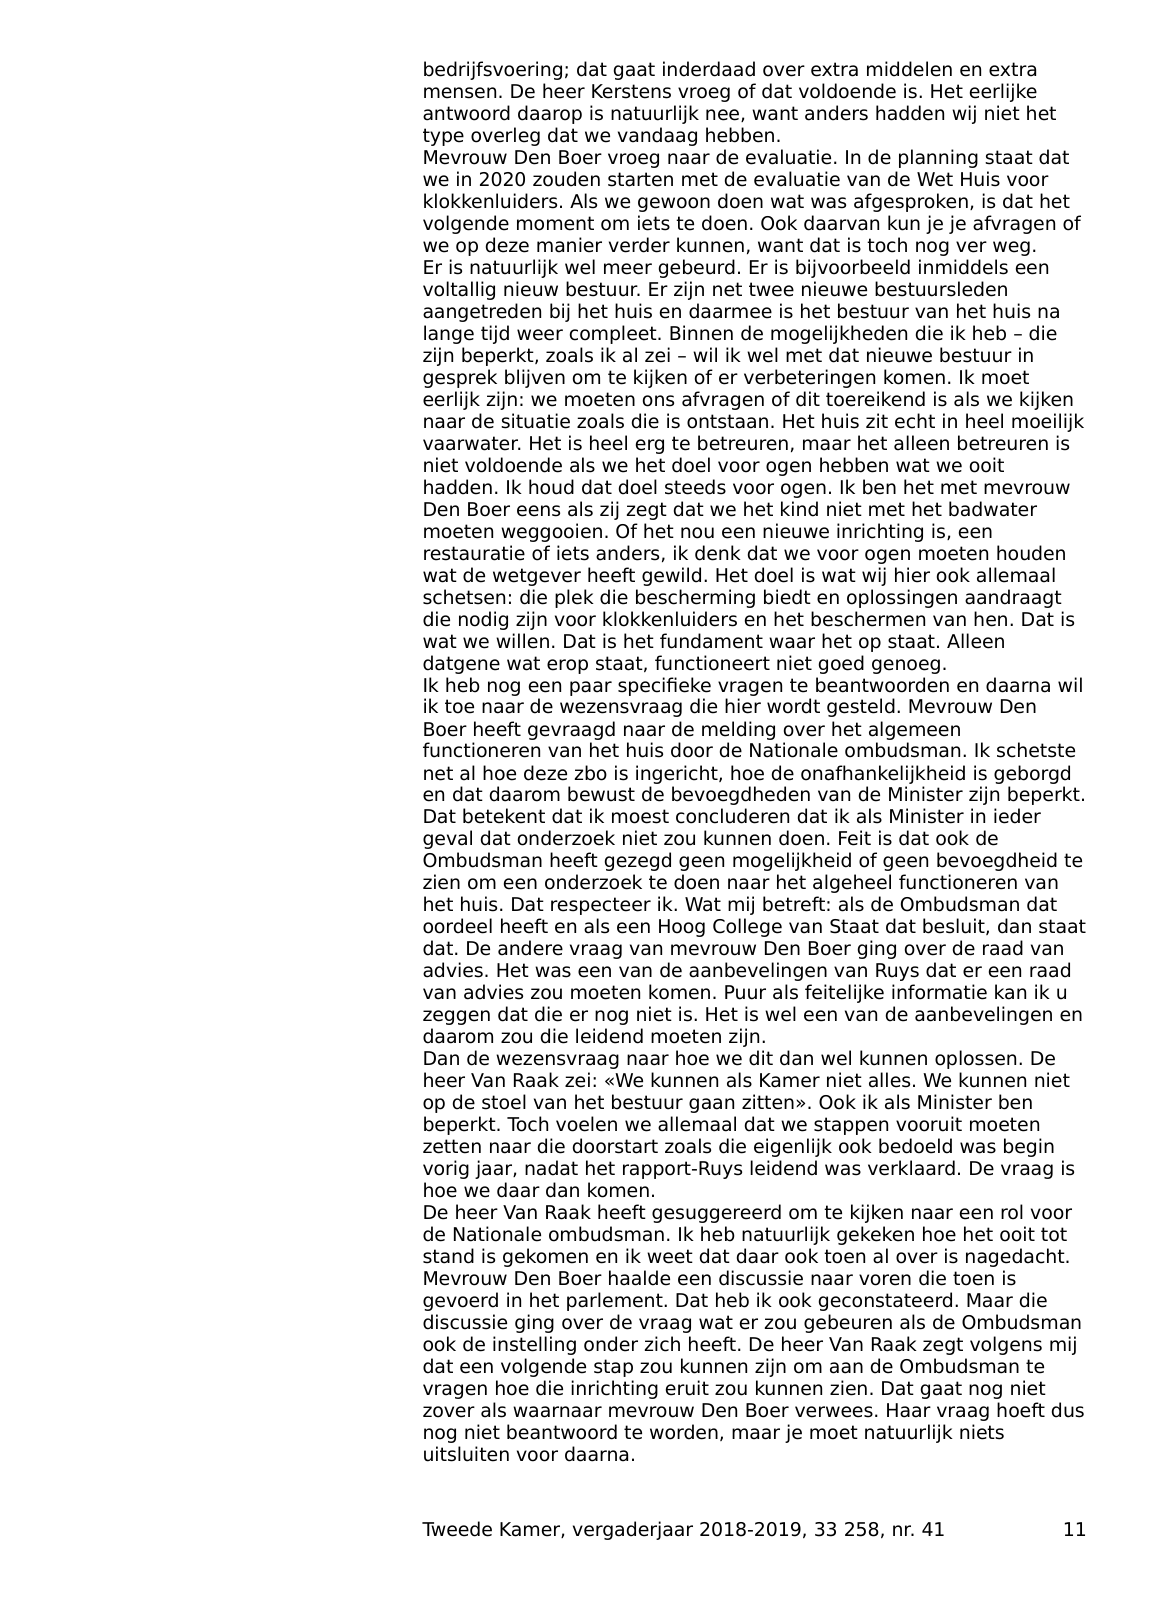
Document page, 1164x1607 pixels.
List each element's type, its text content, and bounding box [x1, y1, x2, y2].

text De heer Van Raak heeft gesuggereerd om te kijken naar een rol voor de Nationale ombudsman. Ik heb natuurlijk gekeken hoe het ooit tot stand is gekomen en ik weet dat daar ook toen al over is nagedacht. Mevrouw Den Boer haalde een discussie naar voren die toen is gevoerd in het parlement. Dat heb ik ook geconstateerd. Maar die discussie ging over de vraag wat er zou gebeuren als de Ombudsman ook de instelling onder zich heeft. De heer Van Raak zegt volgens mij dat een volgende stap zou kunnen zijn om aan de Ombudsman te vragen hoe die inrichting eruit zou kunnen zien. Dat gaat nog niet zover als waarnaar mevrouw Den Boer verwees. Haar vraag hoeft dus nog niet beantwoord te worden, maar je moet natuurlijk niets uitsluiten voor daarna. [422, 1202, 1087, 1466]
text Mevrouw Den Boer vroeg naar de evaluatie. In de planning staat dat we in 2020 zouden starten met de evaluatie van de Wet Huis voor klokkenluiders. Als we gewoon doen wat was afgesproken, is dat het volgende moment om iets te doen. Ook daarvan kun je je afvragen of we op deze manier verder kunnen, want dat is toch nog ver weg. [422, 147, 1087, 257]
text Ik heb nog een paar specifieke vragen te beantwoorden en daarna wil ik toe naar de wezensvraag die hier wordt gesteld. Mevrouw Den Boer heeft gevraagd naar de melding over het algemeen functioneren van het huis door de Nationale ombudsman. Ik schetste net al hoe deze zbo is ingericht, hoe de onafhankelijkheid is geborgd en dat daarom bewust de bevoegdheden van de Minister zijn beperkt. Dat betekent dat ik moest concluderen dat ik als Minister in ieder geval dat onderzoek niet zou kunnen doen. Feit is dat ook de Ombudsman heeft gezegd geen mogelijkheid of geen bevoegdheid te zien om een onderzoek te doen naar het algeheel functioneren van het huis. Dat respecteer ik. Wat mij betreft: als de Ombudsman dat oordeel heeft en als een Hoog College van Staat dat besluit, dan staat dat. De andere vraag van mevrouw Den Boer ging over de raad van advies. Het was een van de aanbevelingen van Ruys dat er een raad van advies zou moeten komen. Puur als feitelijke informatie kan ik u zeggen dat die er nog niet is. Het is wel een van de aanbevelingen en daarom zou die leidend moeten zijn. [422, 674, 1087, 1048]
text Dan de wezensvraag naar hoe we dit dan wel kunnen oplossen. De heer Van Raak zei: «We kunnen als Kamer niet alles. We kunnen niet op de stoel van het bestuur gaan zitten». Ook ik als Minister ben beperkt. Toch voelen we allemaal dat we stappen vooruit moeten zetten naar die doorstart zoals die eigenlijk ook bedoeld was begin vorig jaar, nadat het rapport-Ruys leidend was verklaard. De vraag is hoe we daar dan komen. [422, 1048, 1087, 1202]
text bedrijfsvoering; dat gaat inderdaad over extra middelen en extra mensen. De heer Kerstens vroeg of dat voldoende is. Het eerlijke antwoord daarop is natuurlijk nee, want anders hadden wij niet het type overleg dat we vandaag hebben. [422, 59, 1087, 147]
text Er is natuurlijk wel meer gebeurd. Er is bijvoorbeeld inmiddels een voltallig nieuw bestuur. Er zijn net twee nieuwe bestuursleden aangetreden bij het huis en daarmee is het bestuur van het huis na lange tijd weer compleet. Binnen de mogelijkheden die ik heb – die zijn beperkt, zoals ik al zei – wil ik wel met dat nieuwe bestuur in gesprek blijven om te kijken of er verbeteringen komen. Ik moet eerlijk zijn: we moeten ons afvragen of dit toereikend is als we kijken naar de situatie zoals die is ontstaan. Het huis zit echt in heel moeilijk vaarwater. Het is heel erg te betreuren, maar het alleen betreuren is niet voldoende als we het doel voor ogen hebben wat we ooit hadden. Ik houd dat doel steeds voor ogen. Ik ben het met mevrouw Den Boer eens als zij zegt dat we het kind niet met het badwater moeten weggooien. Of het nou een nieuwe inrichting is, een restauratie of iets anders, ik denk dat we voor ogen moeten houden wat de wetgever heeft gewild. Het doel is wat wij hier ook allemaal schetsen: die plek die bescherming biedt en oplossingen aandraagt die nodig zijn voor klokkenluiders en het beschermen van hen. Dat is wat we willen. Dat is het fundament waar het op staat. Alleen datgene wat erop staat, functioneert niet goed genoeg. [422, 257, 1087, 674]
